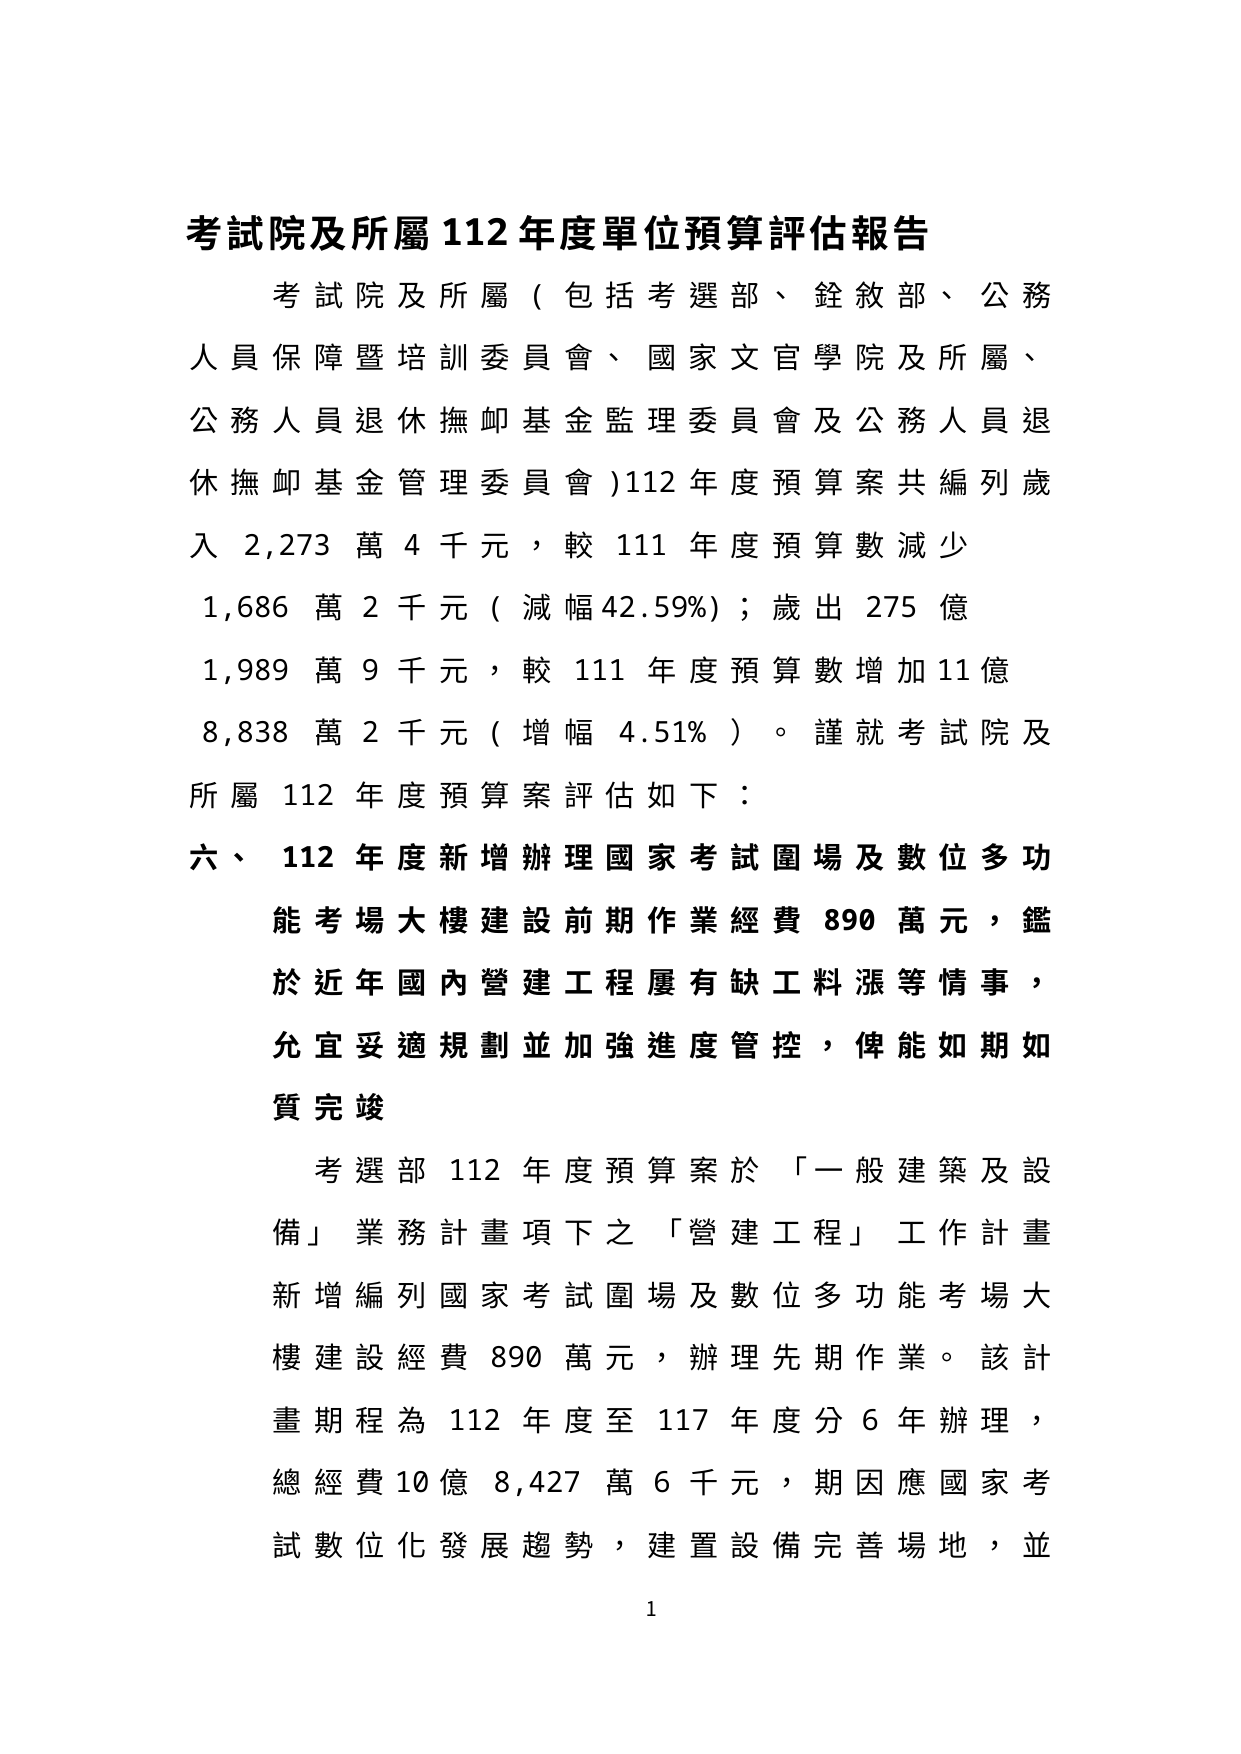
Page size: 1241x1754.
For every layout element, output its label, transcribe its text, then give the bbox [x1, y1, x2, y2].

text 六、112年度新增辦理國家考試圍場及數位多功能考場大樓建設前期作業經費890萬元，鑑於近年國內營建工程屢有缺工料漲等情事，允宜妥適規劃並加強進度管控，俾能如期如質完竣 [183, 814, 1058, 1127]
text 考選部112年度預算案於「一般建築及設備」業務計畫項下之「營建工程」工作計畫新增編列國家考試圍場及數位多功能考場大樓建設經費890萬元，辦理先期作業。該計畫期程為112年度至117年度分6年辦理，總經費10億8,427萬6千元，期因應國家考試數位化發展趨勢，建置設備完善場地，並 [242, 1127, 1058, 1564]
text 考試院及所屬112年度單位預算評估報告 [183, 189, 1058, 252]
text 考試院及所屬(包括考選部、銓敘部、公務人員保障暨培訓委員會、國家文官學院及所屬、公務人員退休撫卹基金監理委員會及公務人員退休撫卹基金管理委員會)112年度預算案共編列歲入2,273萬4千元，較111年度預算數減少1,686萬2千元(減幅42.59%)；歲出275億1,989萬9千元，較111年度預算數增加11億8,838萬2千元(增幅4.51%）。謹就考試院及所屬112年度預算案評估如下： [183, 252, 1058, 814]
